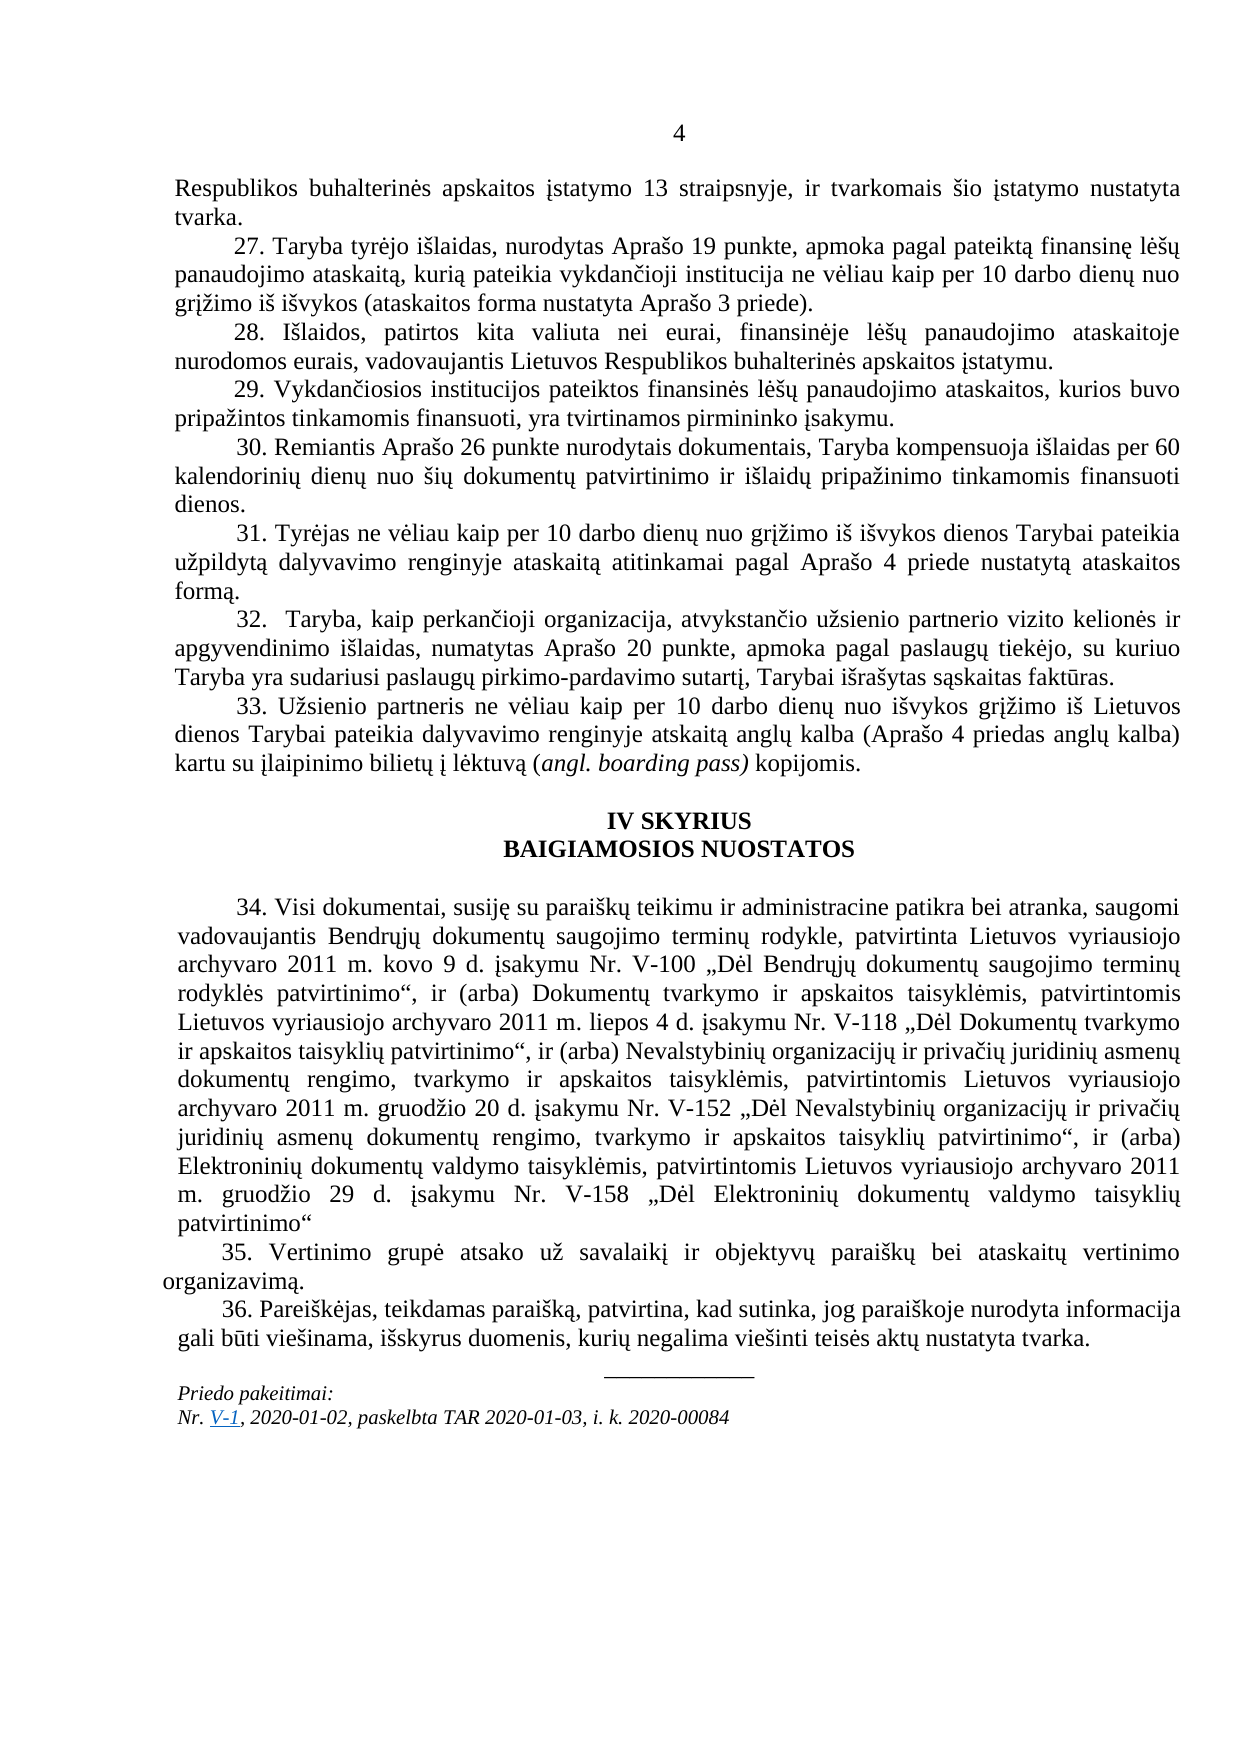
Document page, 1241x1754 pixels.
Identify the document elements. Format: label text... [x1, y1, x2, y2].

text 34. Visi dokumentai, susiję su paraiškų teikimu ir administracine patikra bei atranka, saugomi vadovaujantis Bendrųjų dokumentų saugojimo terminų rodykle, patvirtinta Lietuvos vyriausiojo archyvaro 2011 m. kovo 9 d. įsakymu Nr. V-100 „Dėl Bendrųjų dokumentų saugojimo terminų rodyklės patvirtinimo“, ir (arba) Dokumentų tvarkymo ir apskaitos taisyklėmis, patvirtintomis Lietuvos vyriausiojo archyvaro 2011 m. liepos 4 d. įsakymu Nr. V-118 „Dėl Dokumentų tvarkymo ir apskaitos taisyklių patvirtinimo“, ir (arba) Nevalstybinių organizacijų ir privačių juridinių asmenų dokumentų rengimo, tvarkymo ir apskaitos taisyklėmis, patvirtintomis Lietuvos vyriausiojo archyvaro 2011 m. gruodžio 20 d. įsakymu Nr. V-152 „Dėl Nevalstybinių organizacijų ir privačių juridinių asmenų dokumentų rengimo, tvarkymo ir apskaitos taisyklių patvirtinimo“, ir (arba) Elektroninių dokumentų valdymo taisyklėmis, patvirtintomis Lietuvos vyriausiojo archyvaro 2011 m. gruodžio 29 d. įsakymu Nr. V-158 „Dėl Elektroninių dokumentų valdymo taisyklių patvirtinimo“ [177, 892, 1181, 1237]
text 30. Remiantis Aprašo 26 punkte nurodytais dokumentais, Taryba kompensuoja išlaidas per 60 kalendorinių dienų nuo šių dokumentų patvirtinimo ir išlaidų pripažinimo tinkamomis finansuoti dienos. [174, 432, 1181, 518]
text 28. Išlaidos, patirtos kita valiuta nei eurai, finansinėje lėšų panaudojimo ataskaitoje nurodomos eurais, vadovaujantis Lietuvos Respublikos buhalterinės apskaitos įstatymu. [174, 317, 1181, 374]
text IV SKYRIUS [177, 806, 1181, 834]
text 29. Vykdančiosios institucijos pateiktos finansinės lėšų panaudojimo ataskaitos, kurios buvo pripažintos tinkamomis finansuoti, yra tvirtinamos pirmininko įsakymu. [174, 374, 1181, 432]
text Nr. V-1, 2020-01-02, paskelbta TAR 2020-01-03, i. k. 2020-00084 [177, 1405, 1181, 1429]
text 35. Vertinimo grupė atsako už savalaikį ir objektyvų paraiškų bei ataskaitų vertinimo organizavimą. [162, 1237, 1181, 1294]
text Respublikos buhalterinės apskaitos įstatymo 13 straipsnyje, ir tvarkomais šio įstatymo nustatyta tvarka. [174, 173, 1181, 231]
text 36. Pareiškėjas, teikdamas paraišką, patvirtina, kad sutinka, jog paraiškoje nurodyta informacija gali būti viešinama, išskyrus duomenis, kurių negalima viešinti teisės aktų nustatyta tvarka. [177, 1294, 1181, 1352]
text 33. Užsienio partneris ne vėliau kaip per 10 darbo dienų nuo išvykos grįžimo iš Lietuvos dienos Tarybai pateikia dalyvavimo renginyje atskaitą anglų kalba (Aprašo 4 priedas anglų kalba) kartu su įlaipinimo bilietų į lėktuvą (angl. boarding pass) kopijomis. [174, 691, 1181, 777]
text BAIGIAMOSIOS NUOSTATOS [177, 834, 1181, 863]
text ____________ [177, 1352, 1181, 1381]
text 32. Taryba, kaip perkančioji organizacija, atvykstančio užsienio partnerio vizito kelionės ir apgyvendinimo išlaidas, numatytas Aprašo 20 punkte, apmoka pagal paslaugų tiekėjo, su kuriuo Taryba yra sudariusi paslaugų pirkimo-pardavimo sutartį, Tarybai išrašytas sąskaitas faktūras. [174, 604, 1181, 691]
text Priedo pakeitimai: [177, 1381, 1181, 1405]
text 27. Taryba tyrėjo išlaidas, nurodytas Aprašo 19 punkte, apmoka pagal pateiktą finansinę lėšų panaudojimo ataskaitą, kurią pateikia vykdančioji institucija ne vėliau kaip per 10 darbo dienų nuo grįžimo iš išvykos (ataskaitos forma nustatyta Aprašo 3 priede). [174, 231, 1181, 317]
text 31. Tyrėjas ne vėliau kaip per 10 darbo dienų nuo grįžimo iš išvykos dienos Tarybai pateikia užpildytą dalyvavimo renginyje ataskaitą atitinkamai pagal Aprašo 4 priede nustatytą ataskaitos formą. [174, 518, 1181, 604]
